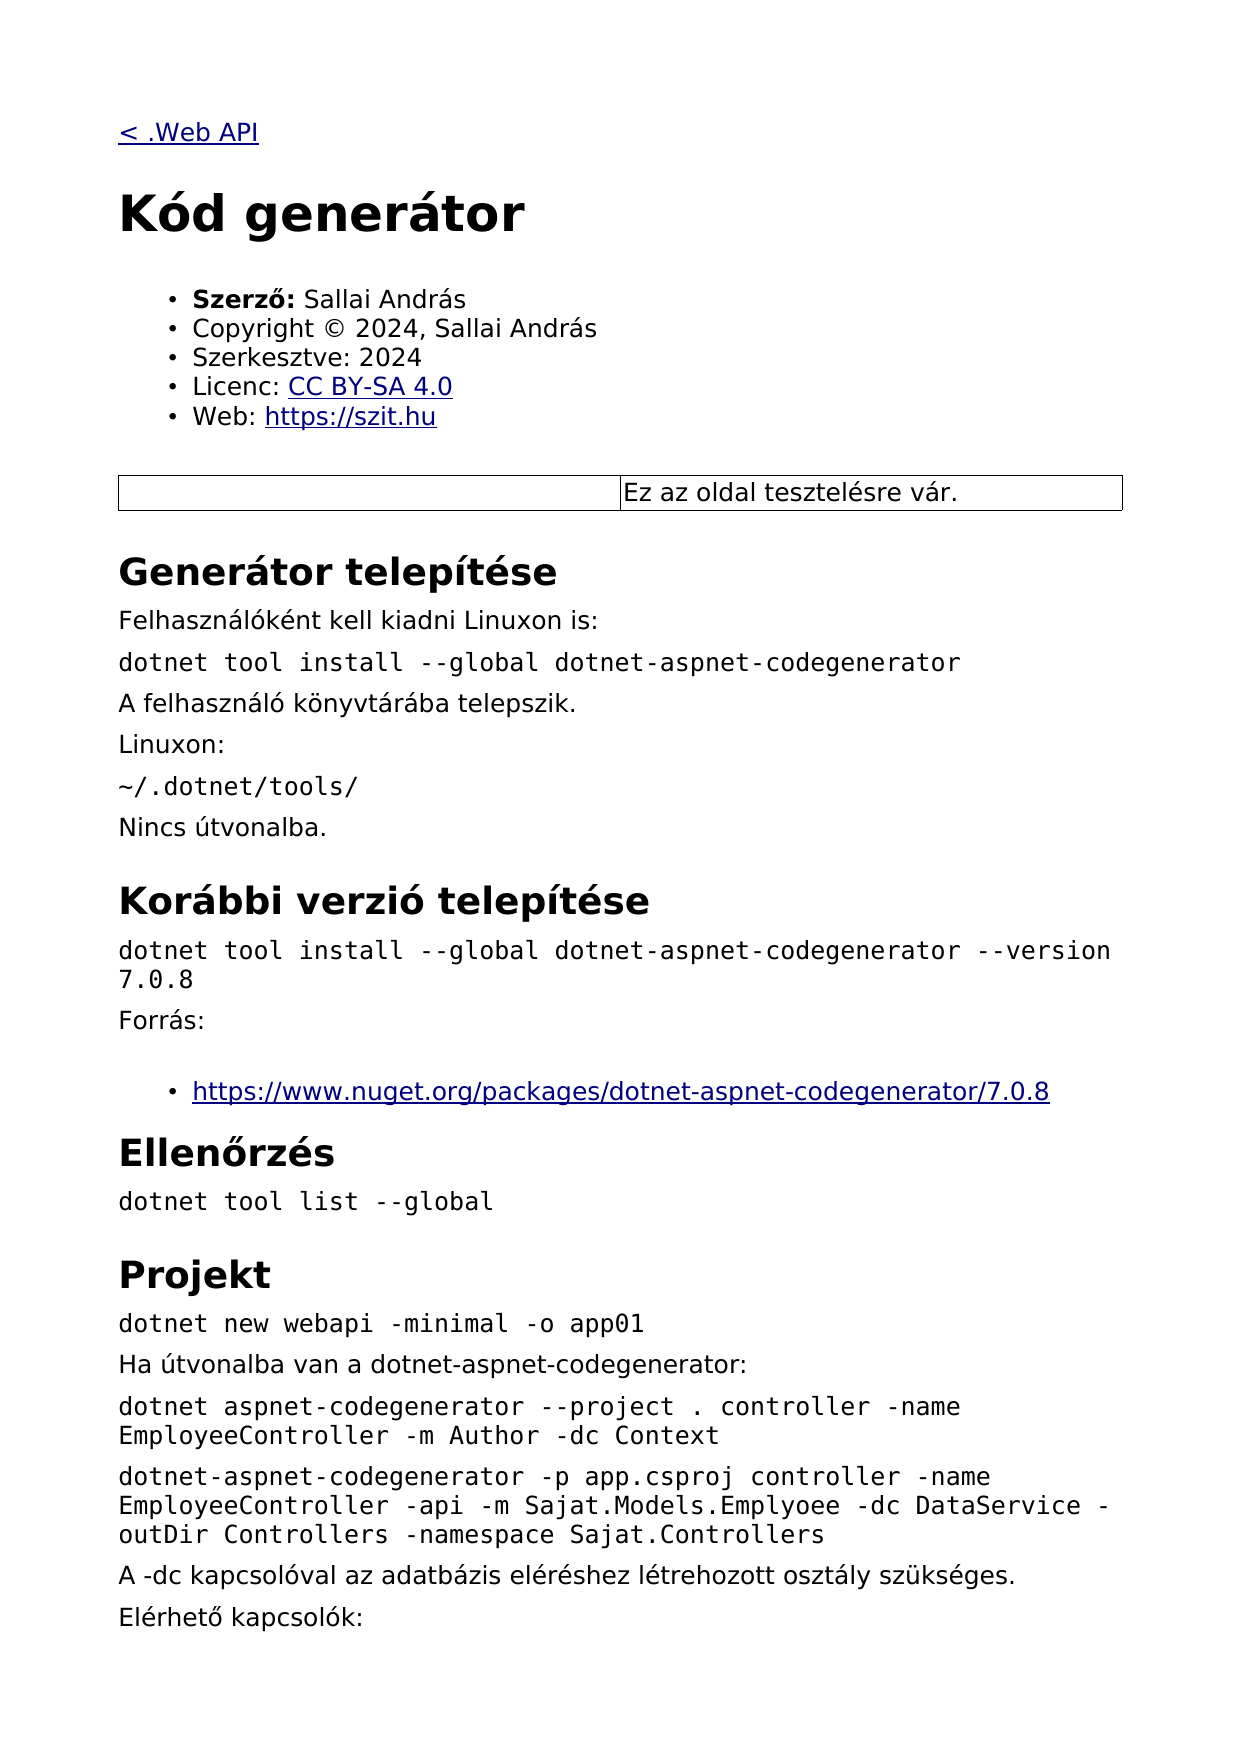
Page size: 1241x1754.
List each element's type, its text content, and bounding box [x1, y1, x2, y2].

text dotnet aspnet-codegenerator --project . controller -name EmployeeController -m Author -dc Context [118, 1392, 1122, 1451]
text A -dc kapcsolóval az adatbázis eléréshez létrehozott osztály szükséges. [118, 1562, 1122, 1591]
list Web: https://szit.hu [177, 402, 1122, 431]
text dotnet tool install --global dotnet-aspnet-codegenerator [118, 648, 1122, 677]
subtitle Generátor telepítése [118, 550, 1122, 594]
table_header Ez az oldal tesztelésre vár. [621, 476, 1122, 510]
subtitle Projekt [118, 1253, 1122, 1297]
subtitle Ellenőrzés [118, 1131, 1122, 1175]
text Linuxon: [118, 731, 1122, 760]
text Nincs útvonalba. [118, 813, 1122, 842]
list Copyright © 2024, Sallai András [177, 314, 1122, 343]
text Ha útvonalba van a dotnet-aspnet-codegenerator: [118, 1351, 1122, 1380]
text dotnet new webapi -minimal -o app01 [118, 1309, 1122, 1339]
text dotnet tool list --global [118, 1187, 1122, 1217]
list Licenc: CC BY-SA 4.0 [177, 372, 1122, 402]
text Felhasználóként kell kiadni Linuxon is: [118, 606, 1122, 635]
text dotnet tool install --global dotnet-aspnet-codegenerator --version 7.0.8 [118, 936, 1122, 994]
subtitle Kód generátor [118, 185, 1122, 243]
list Szerző: Sallai András [177, 285, 1122, 314]
text Elérhető kapcsolók: [118, 1603, 1122, 1632]
list Szerkesztve: 2024 [177, 343, 1122, 372]
subtitle Korábbi verzió telepítése [118, 880, 1122, 923]
text dotnet-aspnet-codegenerator -p app.csproj controller -name EmployeeController -api -m Sajat.Models.Emplyoee -dc DataService -outDir Controllers -namespace Sajat.Controllers [118, 1462, 1122, 1550]
text A felhasználó könyvtárába telepszik. [118, 689, 1122, 718]
list https://www.nuget.org/packages/dotnet-aspnet-codegenerator/7.0.8 [177, 1077, 1122, 1106]
text Forrás: [118, 1006, 1122, 1035]
table_header [119, 476, 620, 510]
text < .Web API [118, 118, 1122, 147]
text ~/.dotnet/tools/ [118, 772, 1122, 801]
